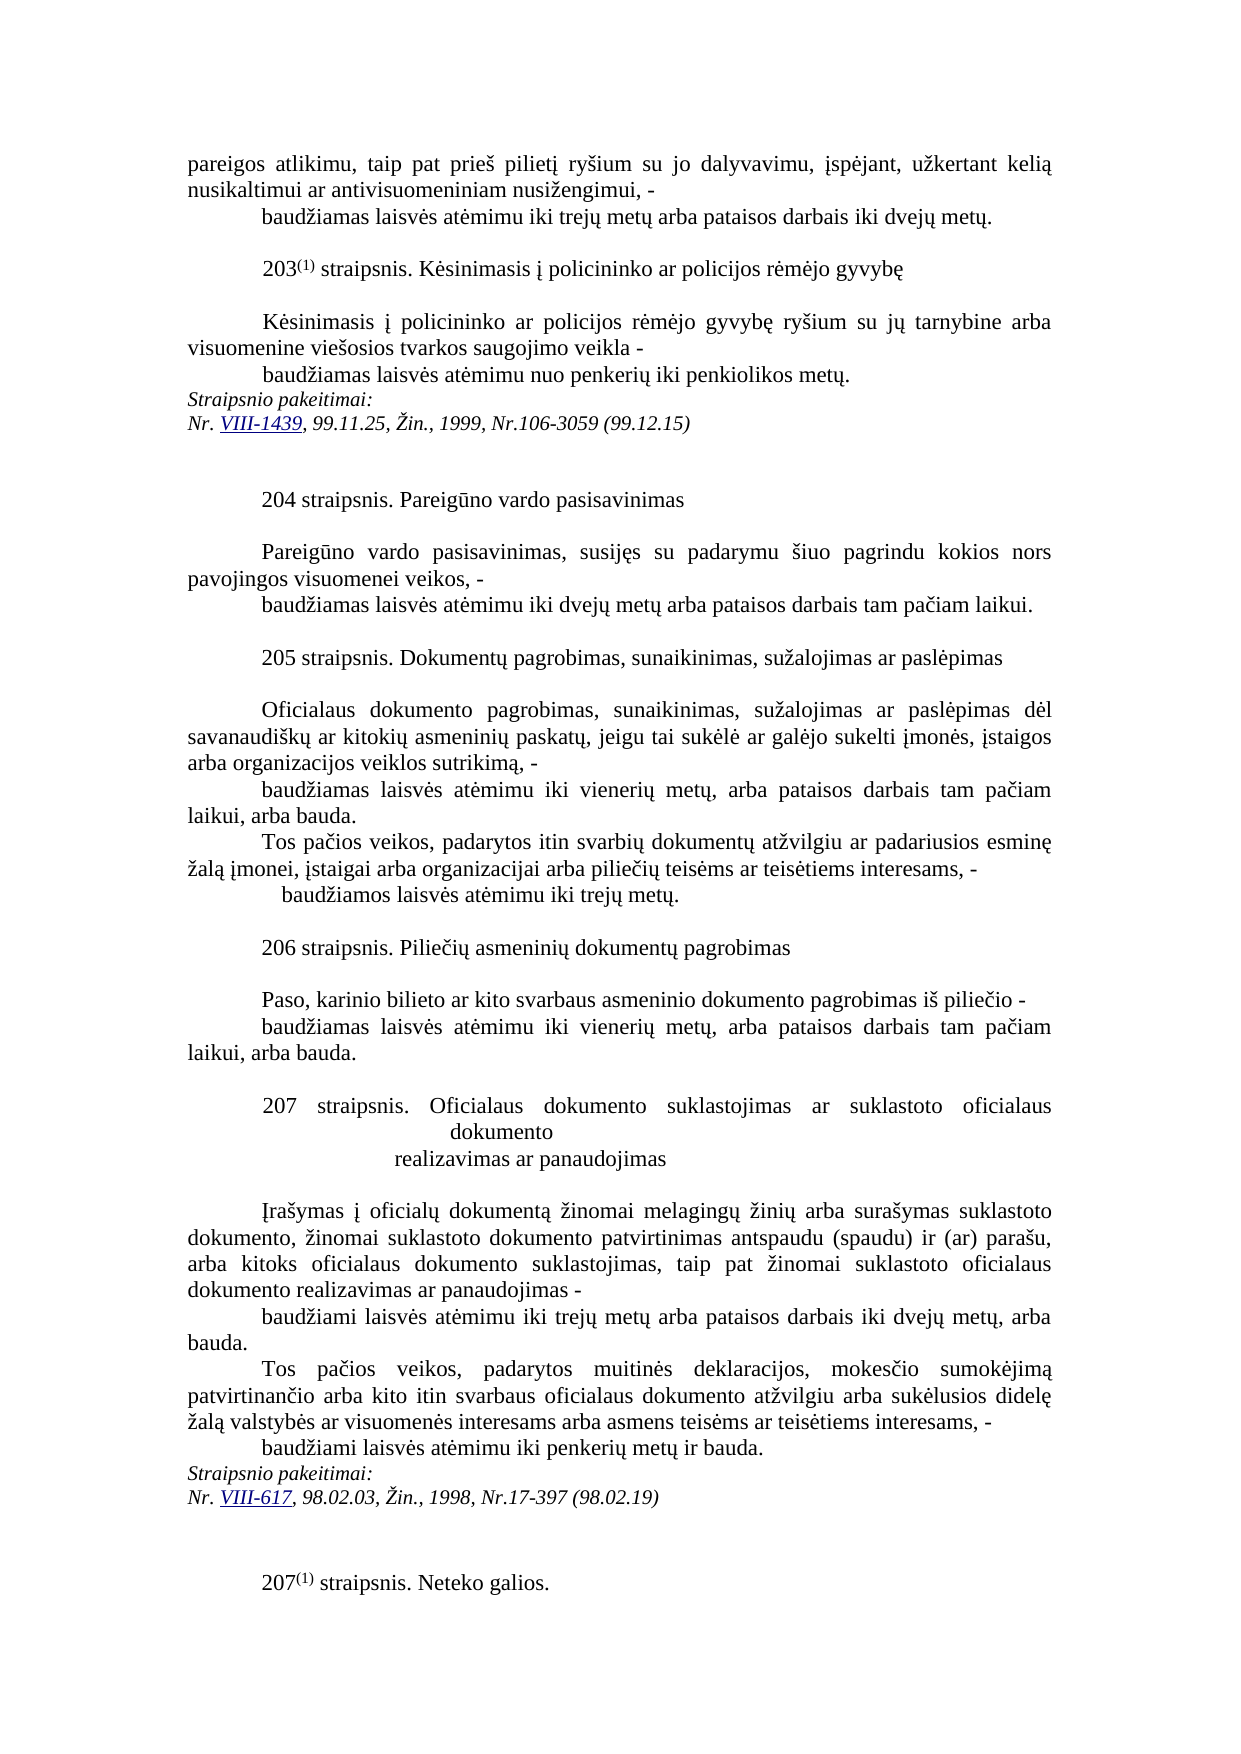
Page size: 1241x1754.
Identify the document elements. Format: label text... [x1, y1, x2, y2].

text 207 straipsnis. Oficialaus dokumento suklastojimas ar suklastoto oficialaus dokumento [262, 1092, 1053, 1144]
text baudžiamas laisvės atėmimu iki trejų metų arba pataisos darbais iki dvejų metų. [187, 203, 1053, 229]
text pareigos atlikimu, taip pat prieš pilietį ryšium su jo dalyvavimu, įspėjant, užkertant kelią nusikaltimui ar antivisuomeniniam nusižengimui, - [187, 150, 1053, 203]
text 207(1) straipsnis. Neteko galios. [206, 1569, 1053, 1596]
text Kėsinimasis į policininko ar policijos rėmėjo gyvybę ryšium su jų tarnybine arba visuomenine viešosios tvarkos saugojimo veikla - [187, 308, 1053, 361]
text Įrašymas į oficialų dokumentą žinomai melagingų žinių arba surašymas suklastoto dokumento, žinomai suklastoto dokumento patvirtinimas antspaudu (spaudu) ir (ar) parašu, arba kitoks oficialaus dokumento suklastojimas, taip pat žinomai suklastoto oficialaus dokumento realizavimas ar panaudojimas - [187, 1197, 1053, 1303]
text baudžiamas laisvės atėmimu iki vienerių metų, arba pataisos darbais tam pačiam laikui, arba bauda. [187, 776, 1053, 828]
text Pareigūno vardo pasisavinimas, susijęs su padarymu šiuo pagrindu kokios nors pavojingos visuomenei veikos, - [187, 538, 1053, 591]
text Oficialaus dokumento pagrobimas, sunaikinimas, sužalojimas ar paslėpimas dėl savanaudiškų ar kitokių asmeninių paskatų, jeigu tai sukėlė ar galėjo sukelti įmonės, įstaigos arba organizacijos veiklos sutrikimą, - [187, 697, 1053, 776]
text Straipsnio pakeitimai: [187, 387, 1053, 411]
text 203(1) straipsnis. Kėsinimasis į policininko ar policijos rėmėjo gyvybę [187, 255, 1053, 282]
text 204 straipsnis. Pareigūno vardo pasisavinimas [206, 486, 1053, 512]
text Nr. VIII-617, 98.02.03, Žin., 1998, Nr.17-397 (98.02.19) [187, 1485, 1053, 1509]
text Straipsnio pakeitimai: [187, 1461, 1053, 1485]
text baudžiamos laisvės atėmimu iki trejų metų. [207, 881, 1053, 907]
text Tos pačios veikos, padarytos itin svarbių dokumentų atžvilgiu ar padariusios esminę žalą įmonei, įstaigai arba organizacijai arba piliečių teisėms ar teisėtiems interesams, - [187, 828, 1053, 881]
text 206 straipsnis. Piliečių asmeninių dokumentų pagrobimas [187, 934, 1053, 960]
text baudžiamas laisvės atėmimu iki dvejų metų arba pataisos darbais tam pačiam laikui. [187, 591, 1053, 617]
text baudžiamas laisvės atėmimu iki vienerių metų, arba pataisos darbais tam pačiam laikui, arba bauda. [187, 1013, 1053, 1066]
text baudžiamas laisvės atėmimu nuo penkerių iki penkiolikos metų. [187, 361, 1053, 387]
text 205 straipsnis. Dokumentų pagrobimas, sunaikinimas, sužalojimas ar paslėpimas [187, 644, 1053, 670]
text Nr. VIII-1439, 99.11.25, Žin., 1999, Nr.106-3059 (99.12.15) [187, 411, 1053, 435]
text Paso, karinio bilieto ar kito svarbaus asmeninio dokumento pagrobimas iš piliečio - [187, 986, 1053, 1013]
text baudžiami laisvės atėmimu iki trejų metų arba pataisos darbais iki dvejų metų, arba bauda. [187, 1303, 1053, 1355]
text realizavimas ar panaudojimas [394, 1144, 1053, 1171]
text baudžiami laisvės atėmimu iki penkerių metų ir bauda. [187, 1434, 1053, 1461]
text Tos pačios veikos, padarytos muitinės deklaracijos, mokesčio sumokėjimą patvirtinančio arba kito itin svarbaus oficialaus dokumento atžvilgiu arba sukėlusios didelę žalą valstybės ar visuomenės interesams arba asmens teisėms ar teisėtiems interesams, - [187, 1355, 1053, 1434]
